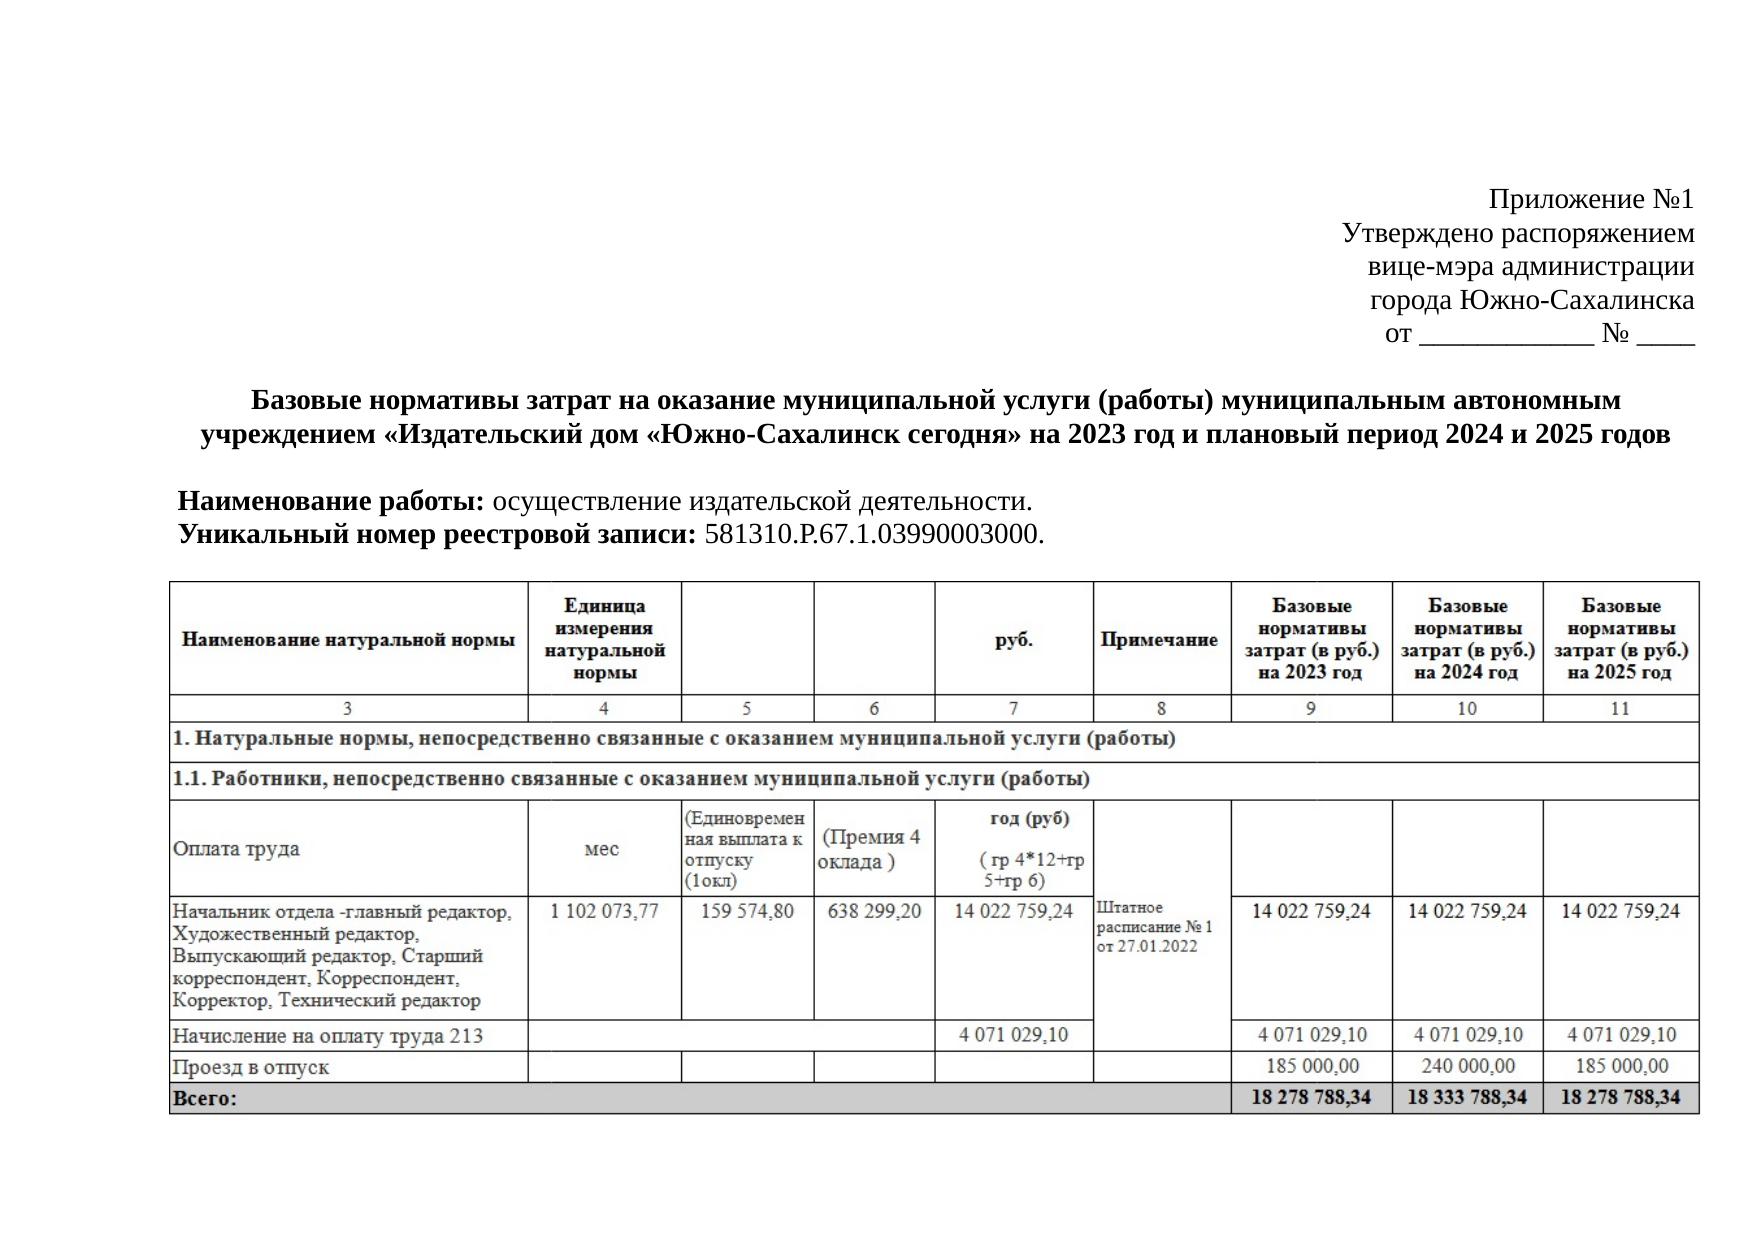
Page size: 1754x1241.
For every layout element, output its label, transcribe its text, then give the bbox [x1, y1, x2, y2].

text Базовые нормативы затрат на оказание муниципальной услуги (работы) муниципальным автономным учреждением «Издательский дом «Южно-Сахалинск сегодня» на 2023 год и плановый период 2024 и 2025 годов [177, 382, 1695, 449]
text от ____________ № ____ [1211, 315, 1695, 349]
text Наименование работы: осуществление издательской деятельности. [177, 483, 1695, 517]
text Приложение №1 [178, 181, 1695, 215]
text Утверждено распоряжением [1211, 215, 1695, 248]
picture [169, 581, 1703, 1121]
text города Южно-Сахалинска [1211, 282, 1695, 315]
text вице-мэра администрации [1211, 248, 1695, 282]
text Уникальный номер реестровой записи: 581310.Р.67.1.03990003000. [177, 517, 1695, 550]
